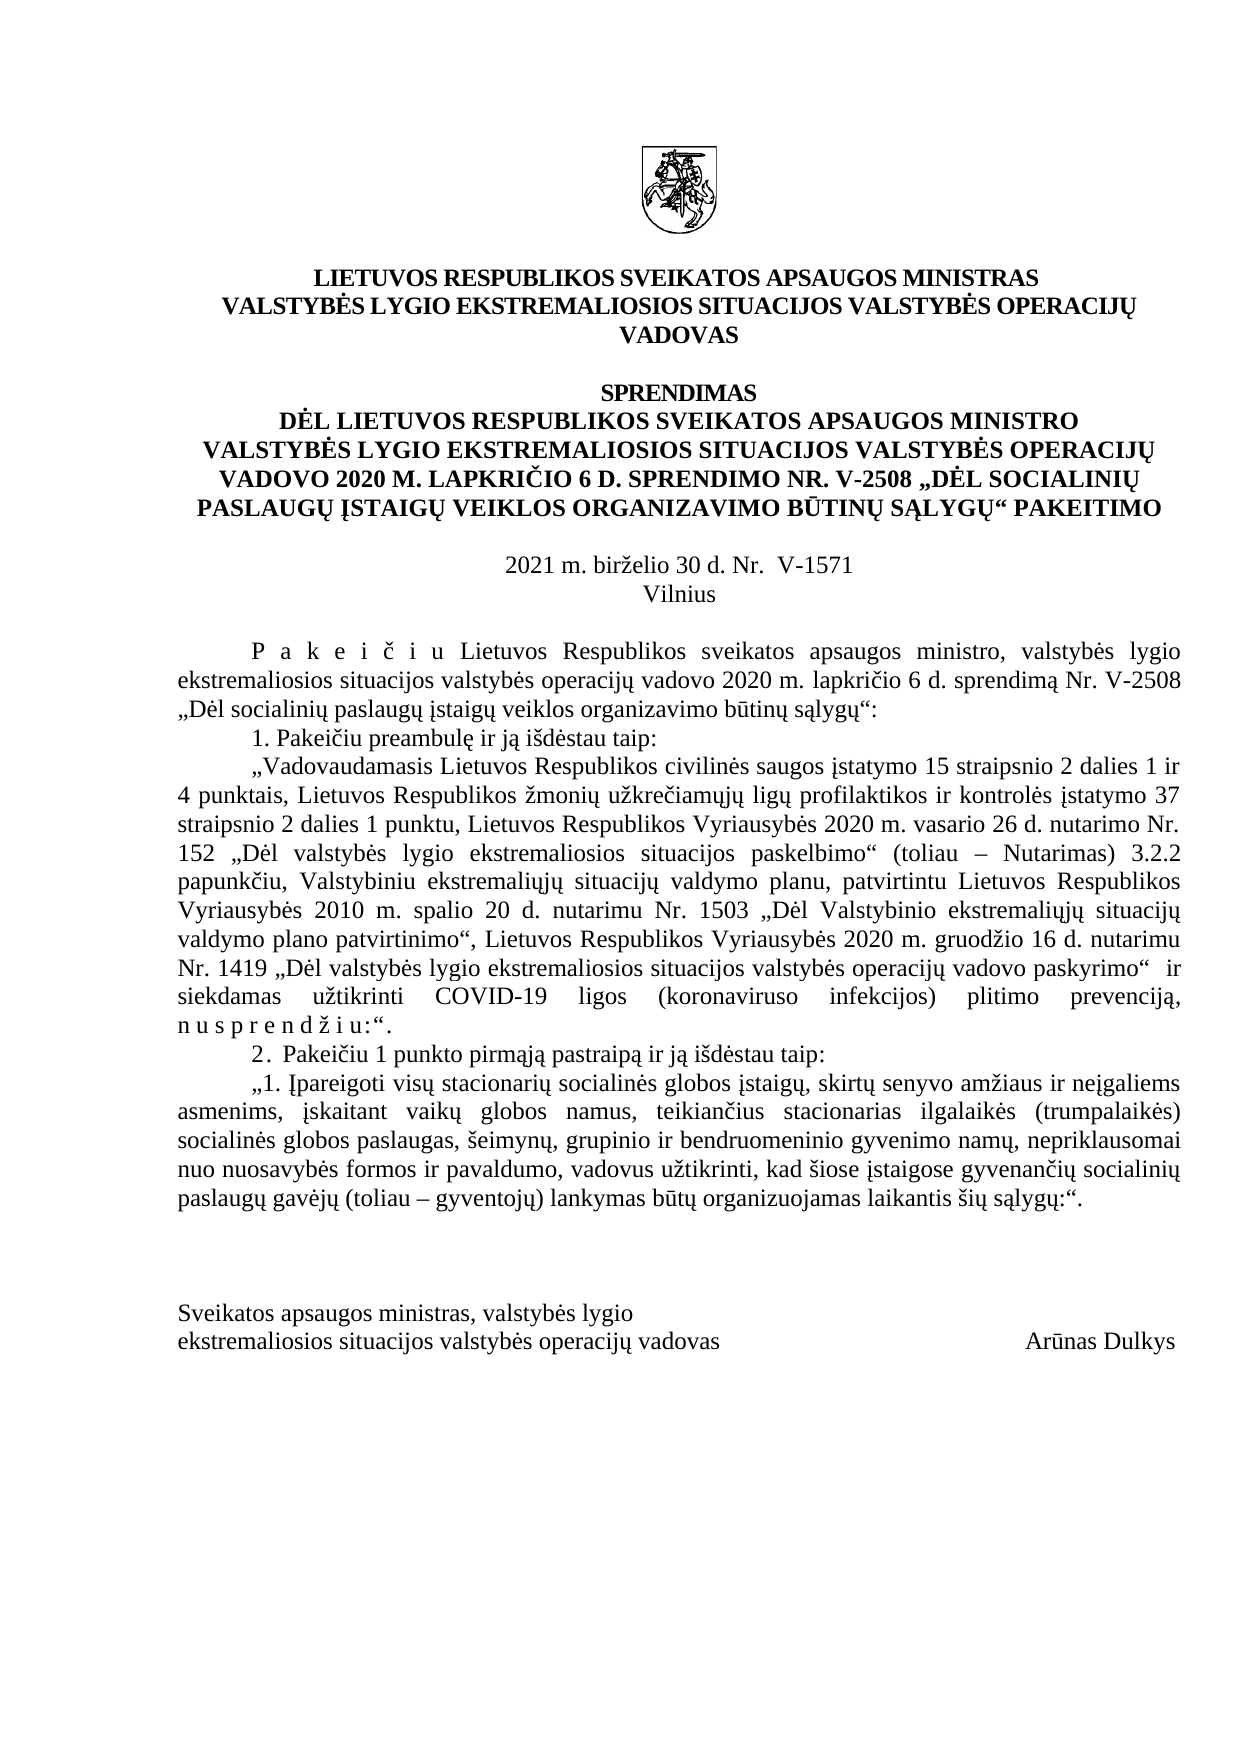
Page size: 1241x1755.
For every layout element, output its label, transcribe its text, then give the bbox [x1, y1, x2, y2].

text P a k e i č i u Lietuvos Respublikos sveikatos apsaugos ministro, valstybės lygio ekstremaliosios situacijos valstybės operacijų vadovo 2020 m. lapkričio 6 d. sprendimą Nr. V-2508 „Dėl socialinių paslaugų įstaigų veiklos organizavimo būtinų sąlygų“: [177, 636, 1181, 723]
text 1. Pakeičiu preambulę ir ją išdėstau taip: [177, 723, 1181, 751]
text Sveikatos apsaugos ministras, valstybės lygio [177, 1298, 1181, 1326]
text SPRENDIMAS [177, 378, 1181, 406]
text LIETUVOS RESPUBLIKOS SVEIKATOS APSAUGOS MINISTRAS [177, 263, 1181, 291]
text ekstremaliosios situacijos valstybės operacijų vadovas Arūnas Dulkys [177, 1326, 1181, 1355]
text VALSTYBĖS LYGIO EKSTREMALIOSIOS SITUACIJOS VALSTYBĖS OPERACIJŲ VADOVAS [177, 291, 1181, 349]
text Vilnius [177, 579, 1181, 608]
text 2021 m. birželio 30 d. Nr. V-1571 [177, 550, 1181, 579]
text 2. Pakeičiu 1 punkto pirmąją pastraipą ir ją išdėstau taip: [177, 1039, 1181, 1068]
text „1. Įpareigoti visų stacionarių socialinės globos įstaigų, skirtų senyvo amžiaus ir neįgaliems asmenims, įskaitant vaikų globos namus, teikiančius stacionarias ilgalaikės (trumpalaikės) socialinės globos paslaugas, šeimynų, grupinio ir bendruomeninio gyvenimo namų, nepriklausomai nuo nuosavybės formos ir pavaldumo, vadovus užtikrinti, kad šiose įstaigose gyvenančių socialinių paslaugų gavėjų (toliau – gyventojų) lankymas būtų organizuojamas laikantis šių sąlygų:“. [177, 1068, 1181, 1211]
text DĖL LIETUVOS RESPUBLIKOS SVEIKATOS APSAUGOS MINISTRO [177, 406, 1181, 435]
text „Vadovaudamasis Lietuvos Respublikos civilinės saugos įstatymo 15 straipsnio 2 dalies 1 ir 4 punktais, Lietuvos Respublikos žmonių užkrečiamųjų ligų profilaktikos ir kontrolės įstatymo 37 straipsnio 2 dalies 1 punktu, Lietuvos Respublikos Vyriausybės 2020 m. vasario 26 d. nutarimo Nr. 152 „Dėl valstybės lygio ekstremaliosios situacijos paskelbimo“ (toliau – Nutarimas) 3.2.2 papunkčiu, Valstybiniu ekstremaliųjų situacijų valdymo planu, patvirtintu Lietuvos Respublikos Vyriausybės 2010 m. spalio 20 d. nutarimu Nr. 1503 „Dėl Valstybinio ekstremaliųjų situacijų valdymo plano patvirtinimo“, Lietuvos Respublikos Vyriausybės 2020 m. gruodžio 16 d. nutarimu Nr. 1419 „Dėl valstybės lygio ekstremaliosios situacijos valstybės operacijų vadovo paskyrimo“ ir siekdamas užtikrinti COVID-19 ligos (koronaviruso infekcijos) plitimo prevenciją, nusprendžiu:“. [177, 751, 1181, 1039]
text VALSTYBĖS LYGIO EKSTREMALIOSIOS SITUACIJOS VALSTYBĖS OPERACIJŲ VADOVO 2020 M. LAPKRIČIO 6 D. SPRENDIMO NR. V-2508 „DĖL SOCIALINIŲ PASLAUGŲ ĮSTAIGŲ VEIKLOS ORGANIZAVIMO BŪTINŲ SĄLYGŲ“ PAKEITIMO [177, 435, 1181, 521]
